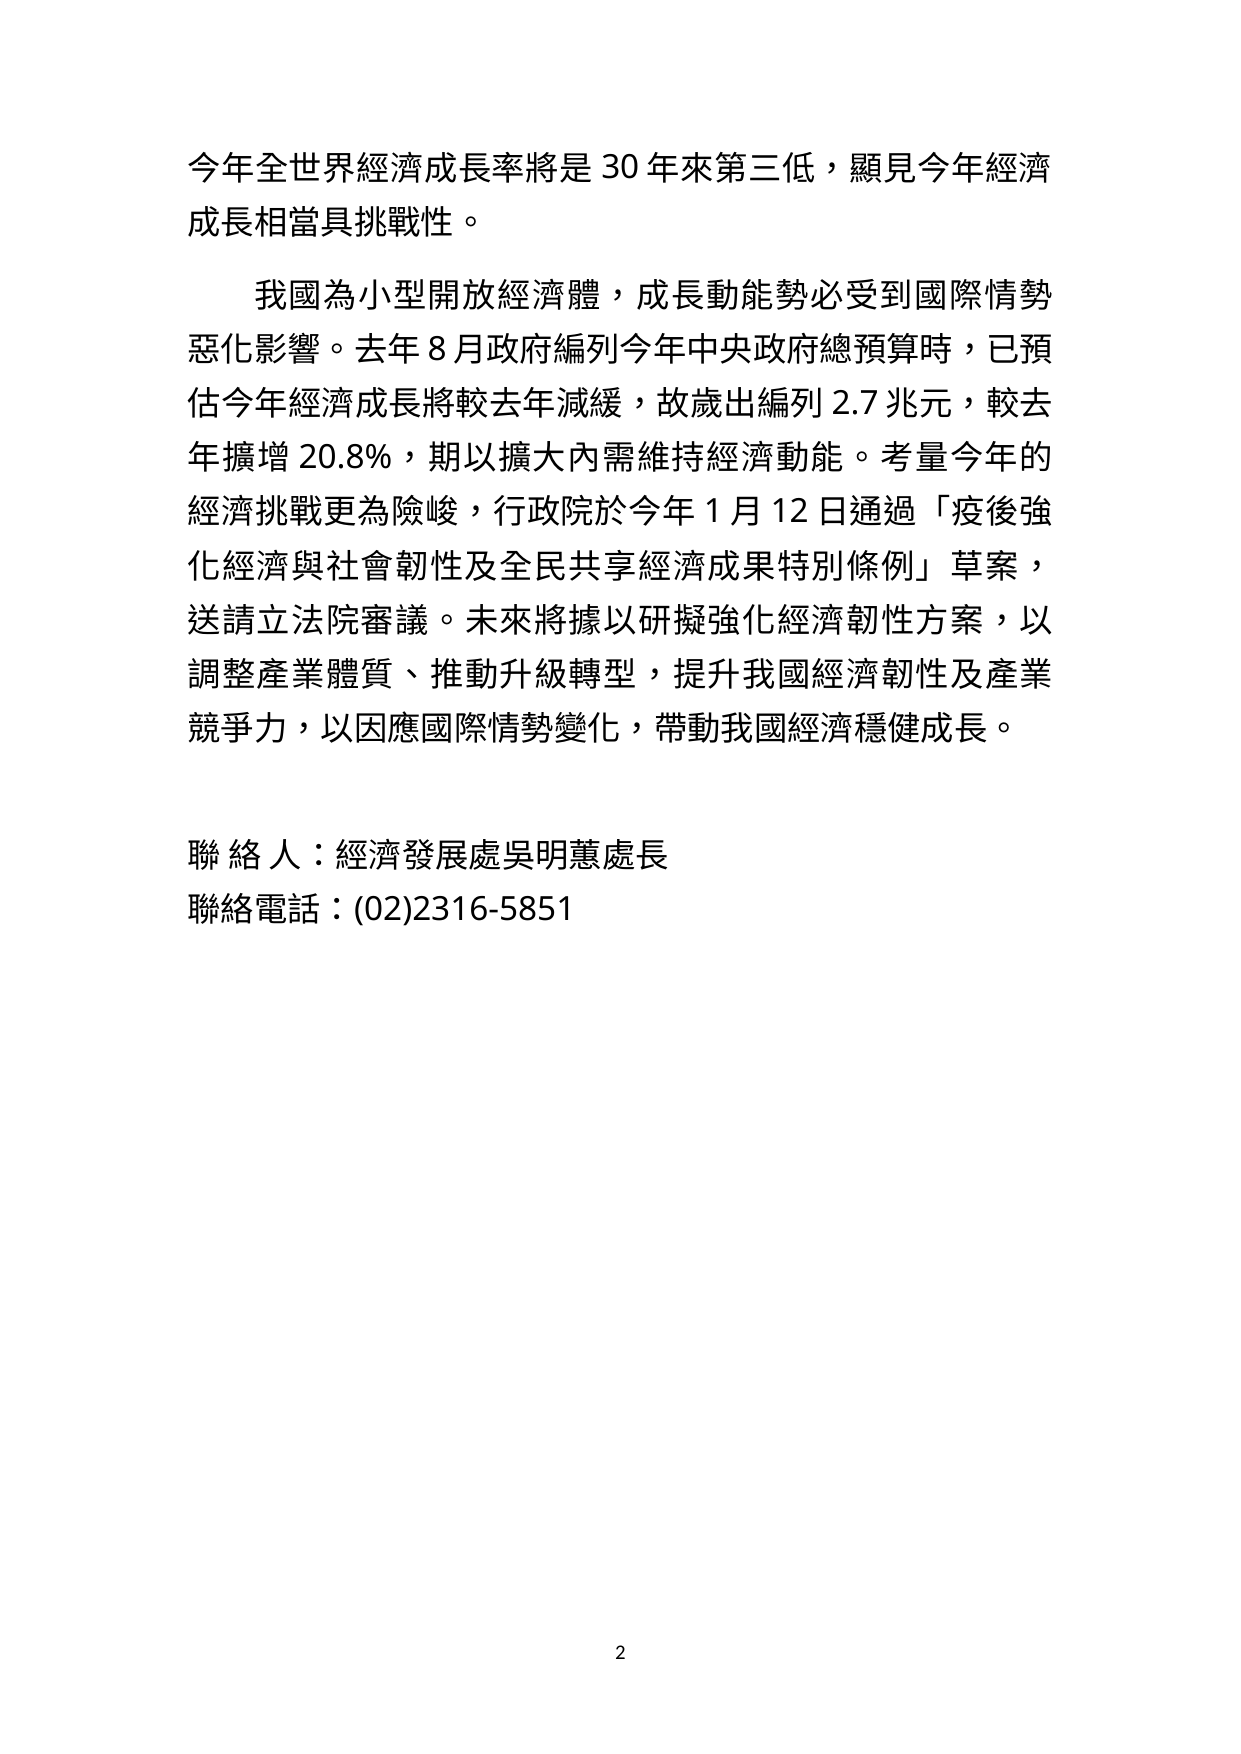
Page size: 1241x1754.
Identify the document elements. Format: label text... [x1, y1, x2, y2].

text 我國為小型開放經濟體，成長動能勢必受到國際情勢惡化影響。去年8月政府編列今年中央政府總預算時，已預估今年經濟成長將較去年減緩，故歲出編列2.7兆元，較去年擴增20.8%，期以擴大內需維持經濟動能。考量今年的經濟挑戰更為險峻，行政院於今年1月12日通過「疫後強化經濟與社會韌性及全民共享經濟成果特別條例」草案，送請立法院審議。未來將據以研擬強化經濟韌性方案，以調整產業體質、推動升級轉型，提升我國經濟韌性及產業競爭力，以因應國際情勢變化，帶動我國經濟穩健成長。 [187, 266, 1053, 753]
text 聯 絡 人：經濟發展處吳明蕙處長 [187, 826, 1053, 880]
text 今年全世界經濟成長率將是30年來第三低，顯見今年經濟成長相當具挑戰性。 [187, 139, 1053, 247]
text 聯絡電話：(02)2316-5851 [187, 880, 1053, 934]
